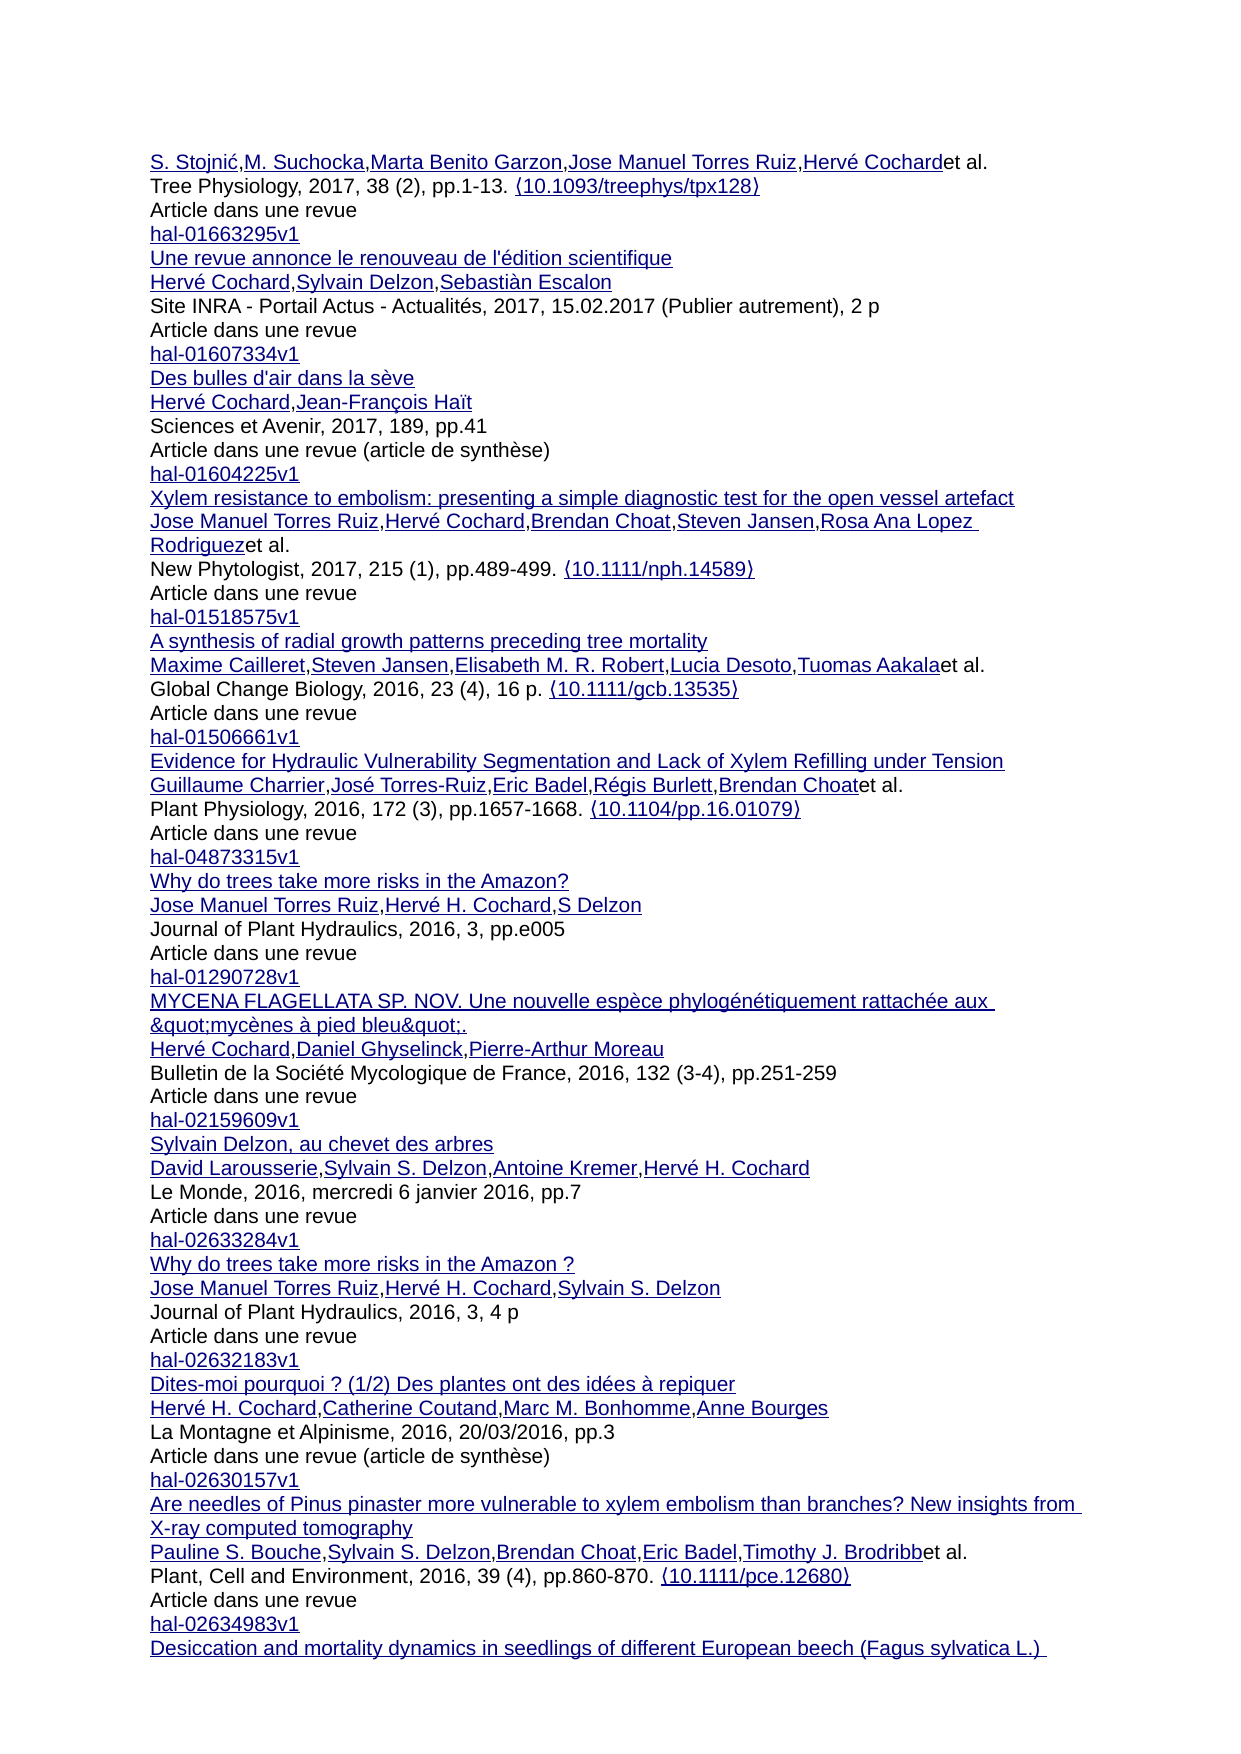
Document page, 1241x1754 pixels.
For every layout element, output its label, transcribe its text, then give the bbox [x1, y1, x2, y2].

table_cell Une revue annonce le renouveau de l'édition scientifique Hervé Cochard,Sylvain Delzon,Sebastiàn Escalon Site INRA - Portail Actus - Actualités, 2017, 15.02.2017 (Publier autrement), 2 p Article dans une revue hal-01607334v1 [150, 246, 1090, 366]
table_cell S. Stojnić,M. Suchocka,Marta Benito Garzon,Jose Manuel Torres Ruiz,Hervé Cochardet al. Tree Physiology, 2017, 38 (2), pp.1-13. ⟨10.1093/treephys/tpx128⟩ Article dans une revue hal-01663295v1 [150, 150, 1090, 246]
table_cell Are needles of Pinus pinaster more vulnerable to xylem embolism than branches? New insights from X-ray computed tomography Pauline S. Bouche,Sylvain S. Delzon,Brendan Choat,Eric Badel,Timothy J. Brodribbet al. Plant, Cell and Environment, 2016, 39 (4), pp.860-870. ⟨10.1111/pce.12680⟩ Article dans une revue hal-02634983v1 [150, 1492, 1090, 1635]
table_cell Why do trees take more risks in the Amazon? Jose Manuel Torres Ruiz,Hervé H. Cochard,S Delzon Journal of Plant Hydraulics, 2016, 3, pp.e005 Article dans une revue hal-01290728v1 [150, 869, 1090, 988]
table_cell Evidence for Hydraulic Vulnerability Segmentation and Lack of Xylem Refilling under Tension Guillaume Charrier,José Torres-Ruiz,Eric Badel,Régis Burlett,Brendan Choatet al. Plant Physiology, 2016, 172 (3), pp.1657-1668. ⟨10.1104/pp.16.01079⟩ Article dans une revue hal-04873315v1 [150, 749, 1090, 869]
table_cell Desiccation and mortality dynamics in seedlings of different European beech (Fagus sylvatica L.) [150, 1635, 1090, 1659]
table_cell MYCENA FLAGELLATA SP. NOV. Une nouvelle espèce phylogénétiquement rattachée aux &quot;mycènes à pied bleu&quot;. Hervé Cochard,Daniel Ghyselinck,Pierre-Arthur Moreau Bulletin de la Société Mycologique de France, 2016, 132 (3-4), pp.251-259 Article dans une revue hal-02159609v1 [150, 989, 1090, 1132]
table_cell Xylem resistance to embolism: presenting a simple diagnostic test for the open vessel artefact Jose Manuel Torres Ruiz,Hervé Cochard,Brendan Choat,Steven Jansen,Rosa Ana Lopez Rodriguezet al. New Phytologist, 2017, 215 (1), pp.489-499. ⟨10.1111/nph.14589⟩ Article dans une revue hal-01518575v1 [150, 485, 1090, 629]
table_cell A synthesis of radial growth patterns preceding tree mortality Maxime Cailleret,Steven Jansen,Elisabeth M. R. Robert,Lucia Desoto,Tuomas Aakalaet al. Global Change Biology, 2016, 23 (4), 16 p. ⟨10.1111/gcb.13535⟩ Article dans une revue hal-01506661v1 [150, 629, 1090, 749]
table_cell Des bulles d'air dans la sève Hervé Cochard,Jean-François Haït Sciences et Avenir, 2017, 189, pp.41 Article dans une revue (article de synthèse) hal-01604225v1 [150, 366, 1090, 485]
table_cell Dites-moi pourquoi ? (1/2) Des plantes ont des idées à repiquer Hervé H. Cochard,Catherine Coutand,Marc M. Bonhomme,Anne Bourges La Montagne et Alpinisme, 2016, 20/03/2016, pp.3 Article dans une revue (article de synthèse) hal-02630157v1 [150, 1372, 1090, 1492]
table_cell Why do trees take more risks in the Amazon ? Jose Manuel Torres Ruiz,Hervé H. Cochard,Sylvain S. Delzon Journal of Plant Hydraulics, 2016, 3, 4 p Article dans une revue hal-02632183v1 [150, 1252, 1090, 1372]
table_cell Sylvain Delzon, au chevet des arbres David Larousserie,Sylvain S. Delzon,Antoine Kremer,Hervé H. Cochard Le Monde, 2016, mercredi 6 janvier 2016, pp.7 Article dans une revue hal-02633284v1 [150, 1132, 1090, 1252]
